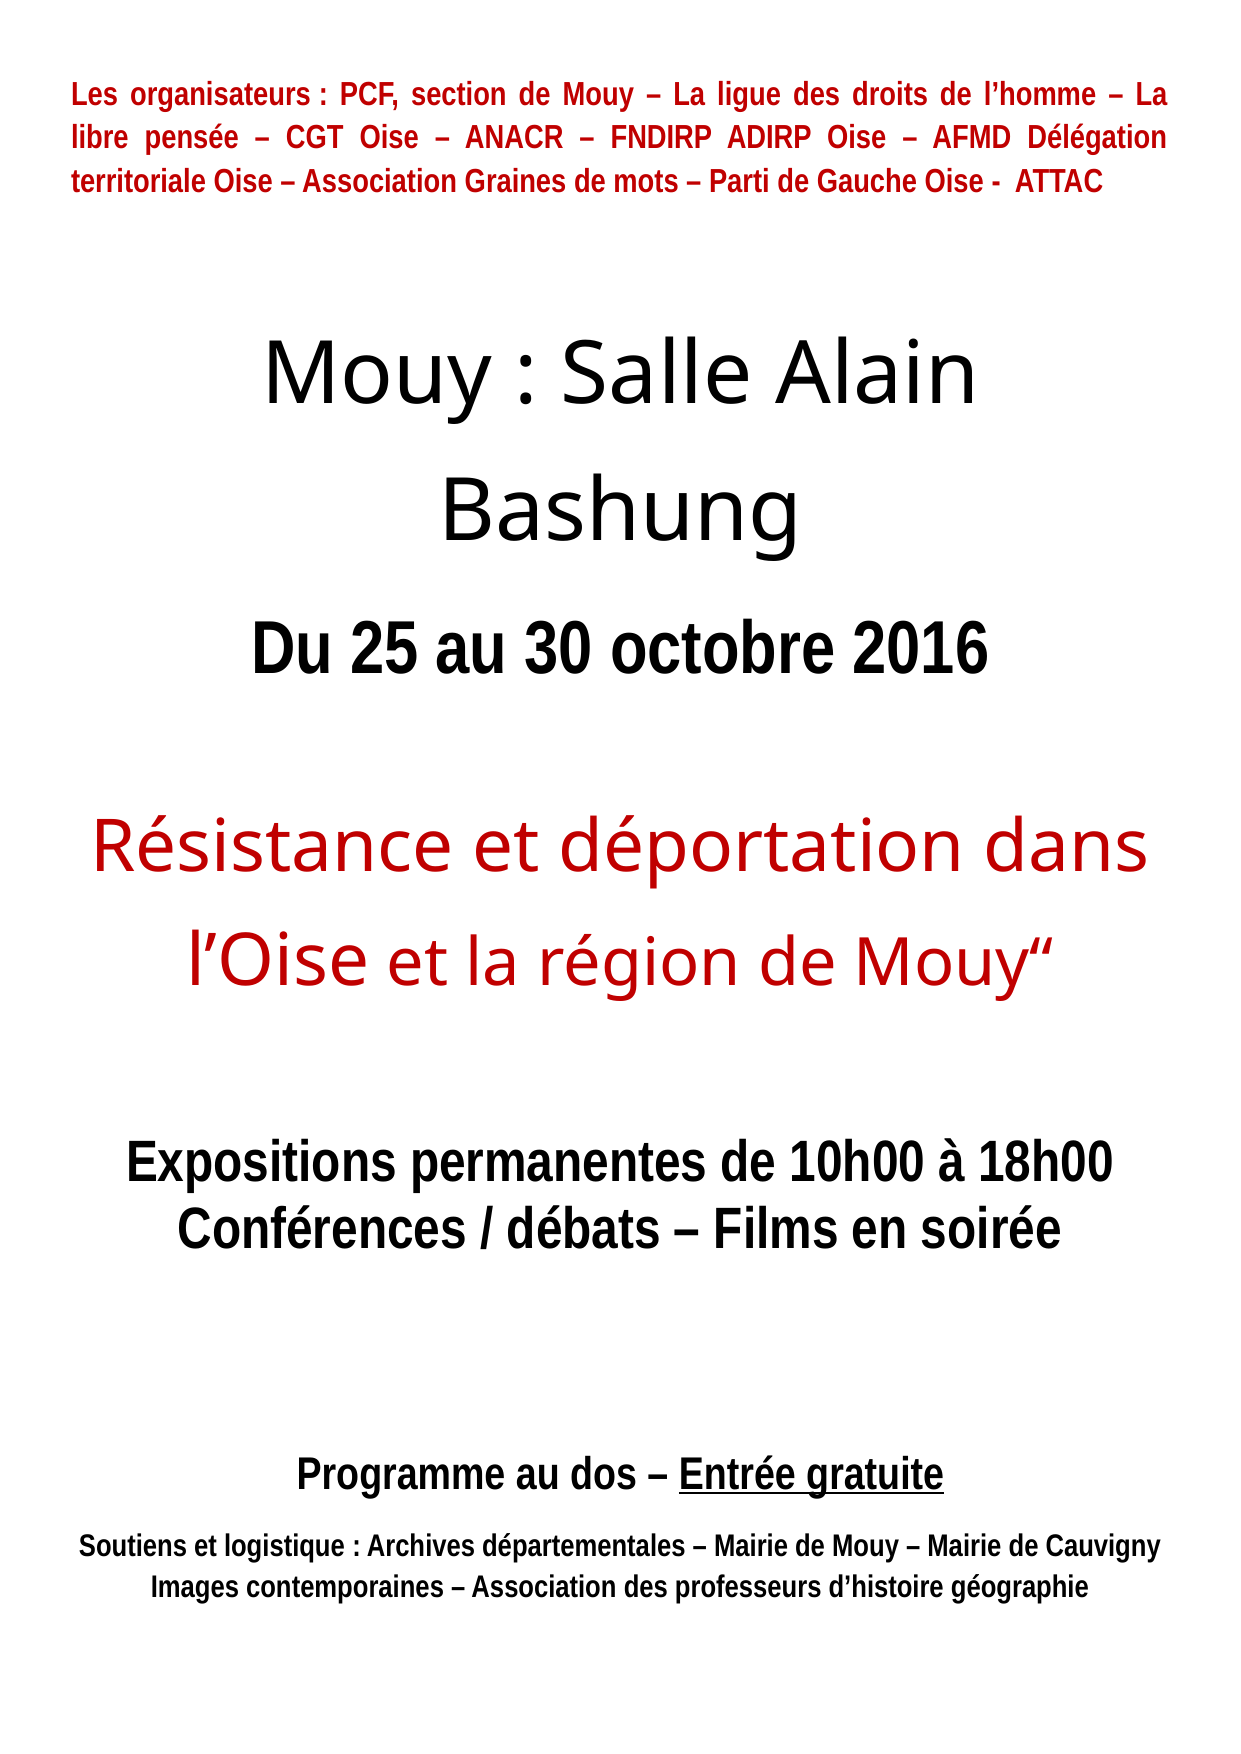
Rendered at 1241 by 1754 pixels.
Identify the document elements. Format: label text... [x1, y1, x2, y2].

text Programme au dos – Entrée gratuite [71, 1446, 1169, 1499]
text Résistance et déportation dans l’Oise et la région de Mouy“ [71, 794, 1169, 1007]
text Du 25 au 30 octobre 2016 [71, 603, 1169, 689]
text Expositions permanentes de 10h00 à 18h00 Conférences / débats – Films en soirée [71, 1127, 1169, 1261]
text Les organisateurs : PCF, section de Mouy – La ligue des droits de l’homme – La libre pensée – CGT Oise – ANACR – FNDIRP ADIRP Oise – AFMD Délégation territoriale Oise – Association Graines de mots – Parti de Gauche Oise - ATTAC [71, 74, 1169, 200]
text Mouy : Salle Alain Bashung [71, 310, 1169, 566]
text Soutiens et logistique : Archives départementales – Mairie de Mouy – Mairie de Cauvigny Images contemporaines – Association des professeurs d’histoire géographie [71, 1527, 1169, 1604]
